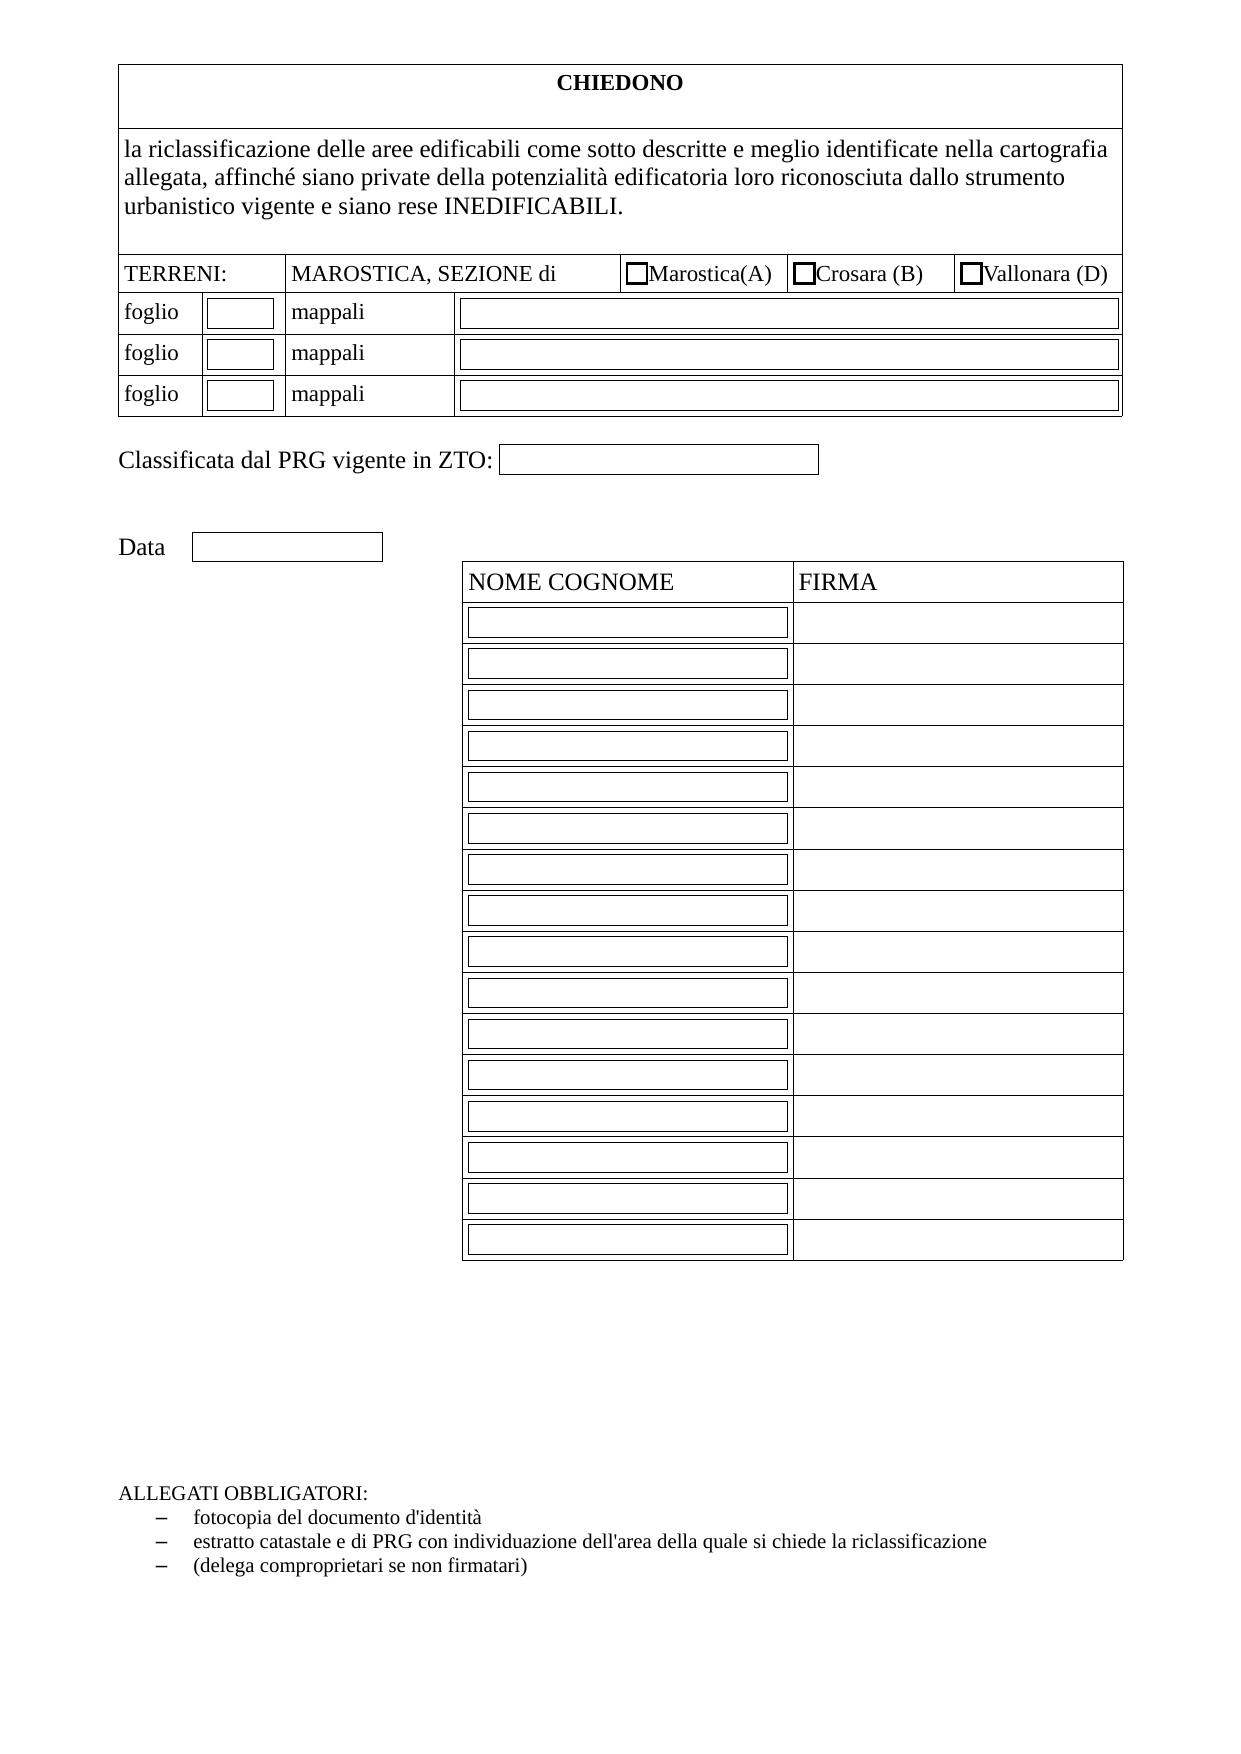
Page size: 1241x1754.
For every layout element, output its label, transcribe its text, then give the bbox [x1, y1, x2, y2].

table_cell mappali [286, 335, 454, 374]
table_cell [794, 973, 1123, 1013]
table_cell [794, 891, 1123, 931]
table_cell [794, 1014, 1123, 1054]
table_cell [463, 891, 793, 931]
table_cell [463, 850, 793, 889]
table_cell MAROSTICA, SEZIONE di [286, 255, 620, 292]
table_cell [463, 685, 793, 725]
table_cell [455, 376, 1122, 416]
table_cell TERRENI: [119, 255, 285, 292]
table_cell [463, 932, 793, 972]
table_cell [463, 1220, 793, 1260]
table_cell [794, 767, 1123, 807]
text ALLEGATI OBBLIGATORI: [118, 1481, 1122, 1505]
table_cell [455, 335, 1122, 374]
table_cell [794, 603, 1123, 643]
table_cell [463, 1179, 793, 1219]
table_header FIRMA [794, 562, 1123, 602]
table_cell [463, 1055, 793, 1095]
table_cell [455, 293, 1122, 333]
text Classificata dal PRG vigente in ZTO: [118, 444, 499, 474]
table_header CHIEDONO [119, 65, 1122, 128]
table_cell [794, 1055, 1123, 1095]
text Data [118, 532, 192, 561]
table_cell foglio [119, 376, 202, 416]
table_cell Crosara (B) [788, 255, 954, 292]
text [383, 532, 1122, 561]
table_cell [463, 644, 793, 684]
table_header NOME COGNOME [463, 562, 793, 602]
table_cell mappali [286, 376, 454, 416]
table_cell [794, 1179, 1123, 1219]
table_cell [463, 726, 793, 766]
table_cell [794, 726, 1123, 766]
table_cell [794, 1096, 1123, 1136]
table_cell [463, 1137, 793, 1178]
table_cell [463, 1096, 793, 1136]
table_cell [463, 1014, 793, 1054]
table_cell [794, 932, 1123, 972]
table_cell foglio [119, 293, 202, 333]
table_cell [203, 376, 285, 416]
table_cell Marostica(A) [621, 255, 787, 292]
list estratto catastale e di PRG con individuazione dell'area della quale si chiede la riclassificazione [156, 1529, 1122, 1553]
text [819, 444, 1122, 474]
table_cell [463, 767, 793, 807]
table_cell [463, 973, 793, 1013]
table_cell [463, 808, 793, 848]
table_cell foglio [119, 335, 202, 374]
table_cell Vallonara (D) [955, 255, 1122, 292]
table_cell [203, 335, 285, 374]
table_cell [463, 603, 793, 643]
table_cell [794, 850, 1123, 889]
table_cell la riclassificazione delle aree edificabili come sotto descritte e meglio identificate nella cartografia allegata, affinché siano private della potenzialità edificatoria loro riconosciuta dallo strumento urbanistico vigente e siano rese INEDIFICABILI. [119, 129, 1122, 254]
list (delega comproprietari se non firmatari) [156, 1553, 1122, 1577]
table_cell [203, 293, 285, 333]
table_cell [794, 1137, 1123, 1178]
list fotocopia del documento d'identità [156, 1505, 1122, 1529]
table_cell [794, 644, 1123, 684]
table_cell [794, 685, 1123, 725]
table_cell mappali [286, 293, 454, 333]
table_cell [794, 1220, 1123, 1260]
table_cell [794, 808, 1123, 848]
